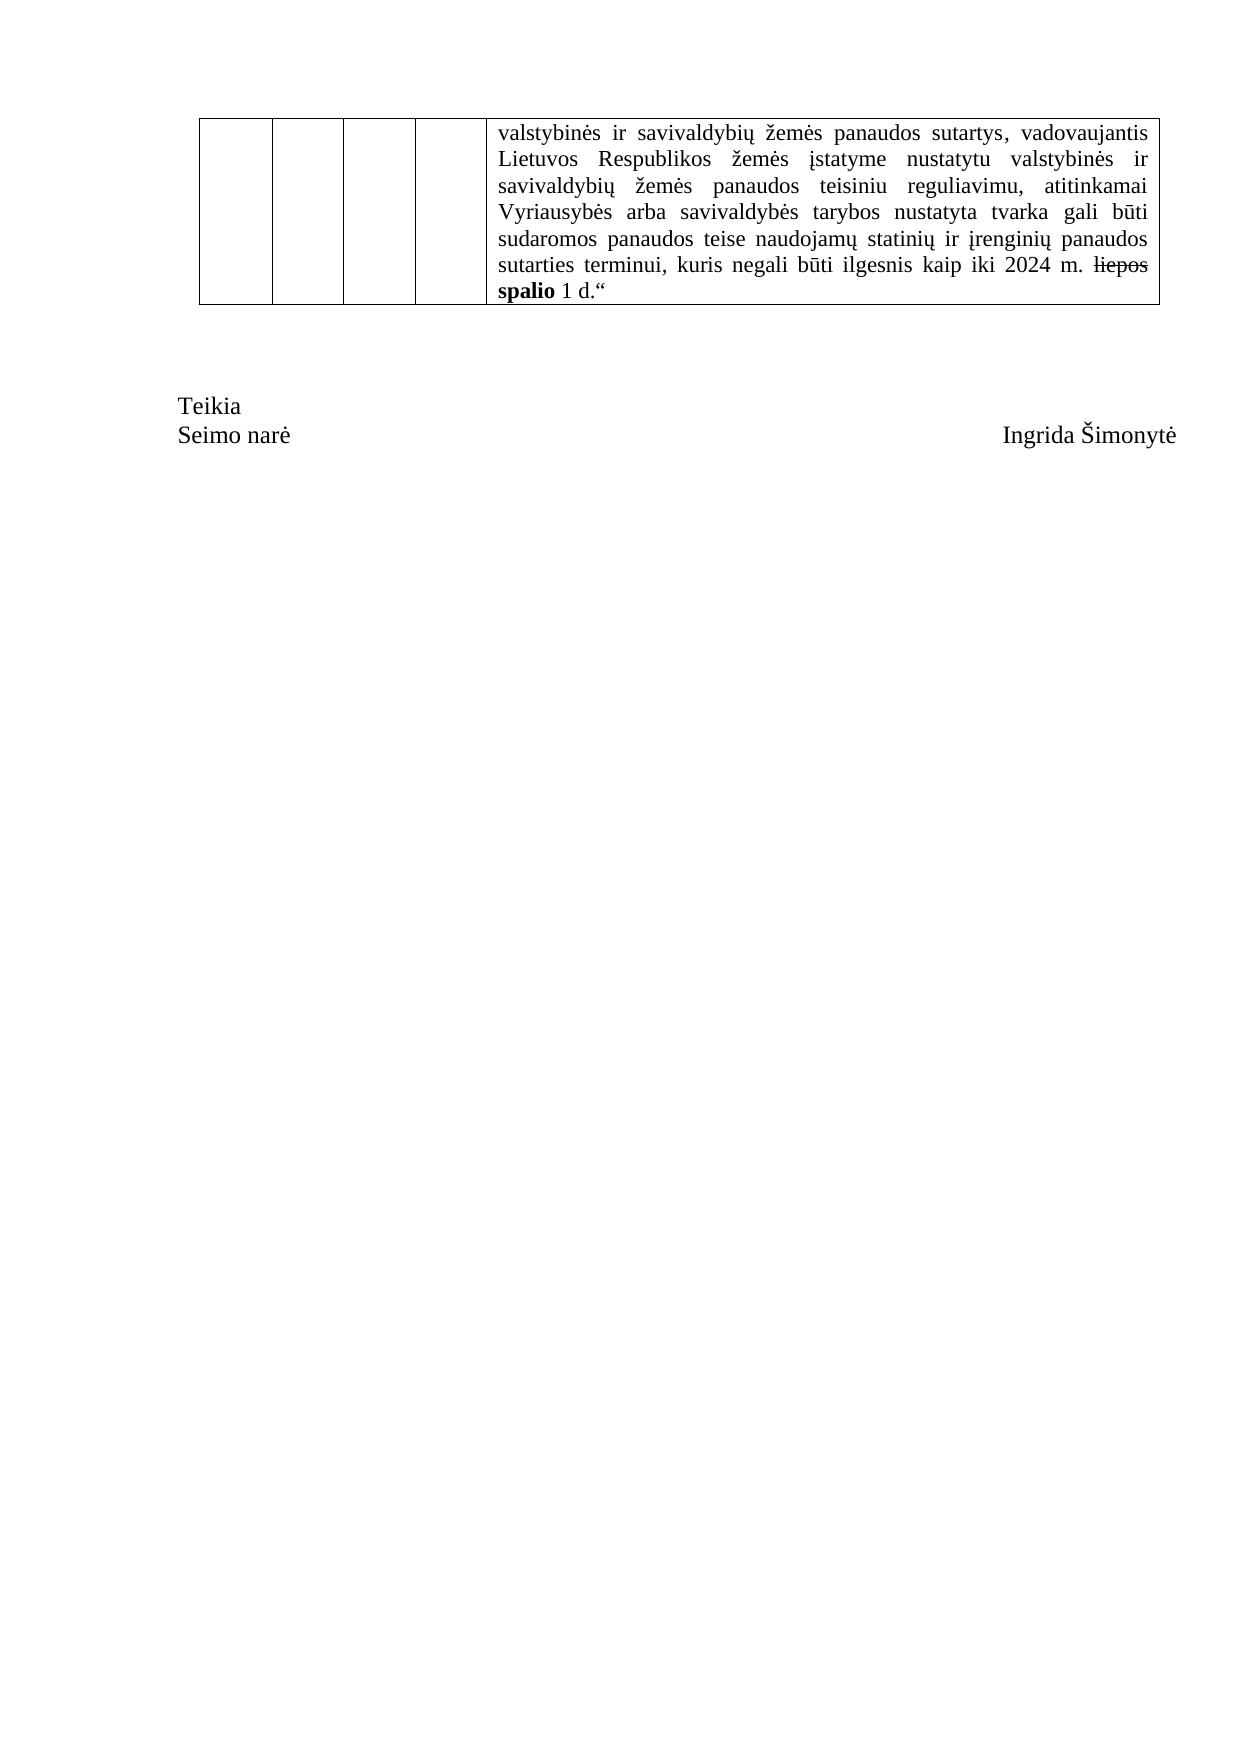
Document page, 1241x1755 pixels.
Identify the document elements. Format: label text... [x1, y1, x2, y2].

table_cell [200, 119, 272, 304]
table_cell [344, 119, 415, 304]
text Teikia [177, 391, 1181, 420]
table_cell [416, 119, 486, 304]
text Seimo narė Ingrida Šimonytė [177, 420, 1181, 448]
table_cell [273, 119, 343, 304]
table_cell valstybinės ir savivaldybių žemės panaudos sutartys, vadovaujantis Lietuvos Respublikos žemės įstatyme nustatytu valstybinės ir savivaldybių žemės panaudos teisiniu reguliavimu, atitinkamai Vyriausybės arba savivaldybės tarybos nustatyta tvarka gali būti sudaromos panaudos teise naudojamų statinių ir įrenginių panaudos sutarties terminui, kuris negali būti ilgesnis kaip iki 2024 m. liepos spalio 1 d.“ [487, 119, 1159, 304]
